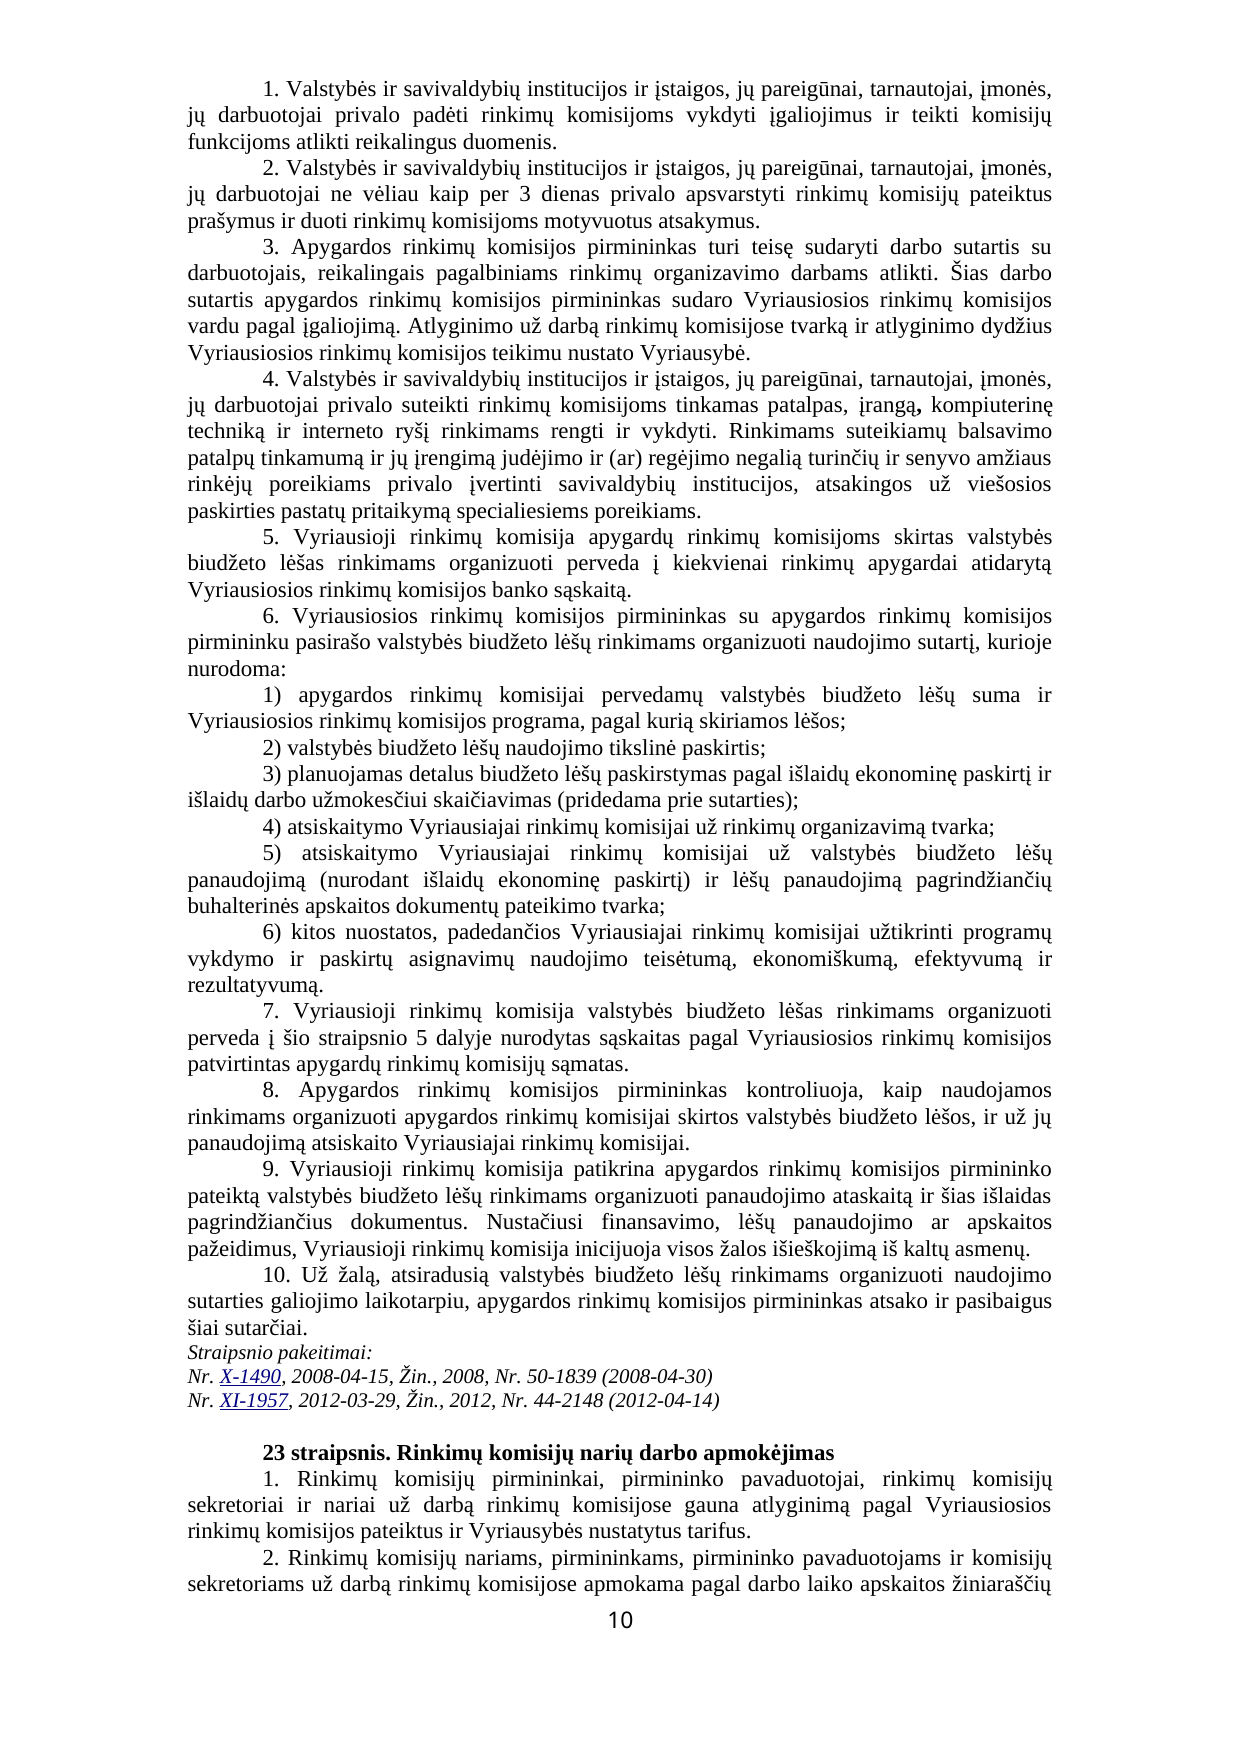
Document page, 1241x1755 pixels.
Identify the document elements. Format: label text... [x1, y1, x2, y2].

text Straipsnio pakeitimai: [187, 1340, 1053, 1364]
text 2. Rinkimų komisijų nariams, pirmininkams, pirmininko pavaduotojams ir komisijų sekretoriams už darbą rinkimų komisijose apmokama pagal darbo laiko apskaitos žiniaraščių [187, 1544, 1053, 1597]
text 3. Apygardos rinkimų komisijos pirmininkas turi teisę sudaryti darbo sutartis su darbuotojais, reikalingais pagalbiniams rinkimų organizavimo darbams atlikti. Šias darbo sutartis apygardos rinkimų komisijos pirmininkas sudaro Vyriausiosios rinkimų komisijos vardu pagal įgaliojimą. Atlyginimo už darbą rinkimų komisijose tvarką ir atlyginimo dydžius Vyriausiosios rinkimų komisijos teikimu nustato Vyriausybė. [187, 233, 1053, 365]
text Nr. X-1490, 2008-04-15, Žin., 2008, Nr. 50-1839 (2008-04-30) [187, 1364, 1053, 1388]
text 5) atsiskaitymo Vyriausiajai rinkimų komisijai už valstybės biudžeto lėšų panaudojimą (nurodant išlaidų ekonominę paskirtį) ir lėšų panaudojimą pagrindžiančių buhalterinės apskaitos dokumentų pateikimo tvarka; [187, 839, 1053, 918]
text 7. Vyriausioji rinkimų komisija valstybės biudžeto lėšas rinkimams organizuoti perveda į šio straipsnio 5 dalyje nurodytas sąskaitas pagal Vyriausiosios rinkimų komisijos patvirtintas apygardų rinkimų komisijų sąmatas. [187, 997, 1053, 1076]
text 1) apygardos rinkimų komisijai pervedamų valstybės biudžeto lėšų suma ir Vyriausiosios rinkimų komisijos programa, pagal kurią skiriamos lėšos; [187, 681, 1053, 734]
text 10. Už žalą, atsiradusią valstybės biudžeto lėšų rinkimams organizuoti naudojimo sutarties galiojimo laikotarpiu, apygardos rinkimų komisijos pirmininkas atsako ir pasibaigus šiai sutarčiai. [187, 1261, 1053, 1340]
text 1. Valstybės ir savivaldybių institucijos ir įstaigos, jų pareigūnai, tarnautojai, įmonės, jų darbuotojai privalo padėti rinkimų komisijoms vykdyti įgaliojimus ir teikti komisijų funkcijoms atlikti reikalingus duomenis. [187, 75, 1053, 154]
text 4) atsiskaitymo Vyriausiajai rinkimų komisijai už rinkimų organizavimą tvarka; [187, 813, 1053, 839]
text 3) planuojamas detalus biudžeto lėšų paskirstymas pagal išlaidų ekonominę paskirtį ir išlaidų darbo užmokesčiui skaičiavimas (pridedama prie sutarties); [187, 760, 1053, 813]
text 6. Vyriausiosios rinkimų komisijos pirmininkas su apygardos rinkimų komisijos pirmininku pasirašo valstybės biudžeto lėšų rinkimams organizuoti naudojimo sutartį, kurioje nurodoma: [187, 602, 1053, 681]
text 1. Rinkimų komisijų pirmininkai, pirmininko pavaduotojai, rinkimų komisijų sekretoriai ir nariai už darbą rinkimų komisijose gauna atlyginimą pagal Vyriausiosios rinkimų komisijos pateiktus ir Vyriausybės nustatytus tarifus. [187, 1465, 1053, 1544]
text 4. Valstybės ir savivaldybių institucijos ir įstaigos, jų pareigūnai, tarnautojai, įmonės, jų darbuotojai privalo suteikti rinkimų komisijoms tinkamas patalpas, įrangą, kompiuterinę techniką ir interneto ryšį rinkimams rengti ir vykdyti. Rinkimams suteikiamų balsavimo patalpų tinkamumą ir jų įrengimą judėjimo ir (ar) regėjimo negalią turinčių ir senyvo amžiaus rinkėjų poreikiams privalo įvertinti savivaldybių institucijos, atsakingos už viešosios paskirties pastatų pritaikymą specialiesiems poreikiams. [187, 365, 1053, 523]
text 23 straipsnis. Rinkimų komisijų narių darbo apmokėjimas [187, 1438, 1053, 1465]
text 2) valstybės biudžeto lėšų naudojimo tikslinė paskirtis; [187, 734, 1053, 760]
text 2. Valstybės ir savivaldybių institucijos ir įstaigos, jų pareigūnai, tarnautojai, įmonės, jų darbuotojai ne vėliau kaip per 3 dienas privalo apsvarstyti rinkimų komisijų pateiktus prašymus ir duoti rinkimų komisijoms motyvuotus atsakymus. [187, 154, 1053, 233]
text 6) kitos nuostatos, padedančios Vyriausiajai rinkimų komisijai užtikrinti programų vykdymo ir paskirtų asignavimų naudojimo teisėtumą, ekonomiškumą, efektyvumą ir rezultatyvumą. [187, 918, 1053, 997]
text 9. Vyriausioji rinkimų komisija patikrina apygardos rinkimų komisijos pirmininko pateiktą valstybės biudžeto lėšų rinkimams organizuoti panaudojimo ataskaitą ir šias išlaidas pagrindžiančius dokumentus. Nustačiusi finansavimo, lėšų panaudojimo ar apskaitos pažeidimus, Vyriausioji rinkimų komisija inicijuoja visos žalos išieškojimą iš kaltų asmenų. [187, 1156, 1053, 1261]
text Nr. XI-1957, 2012-03-29, Žin., 2012, Nr. 44-2148 (2012-04-14) [187, 1388, 1053, 1412]
text 5. Vyriausioji rinkimų komisija apygardų rinkimų komisijoms skirtas valstybės biudžeto lėšas rinkimams organizuoti perveda į kiekvienai rinkimų apygardai atidarytą Vyriausiosios rinkimų komisijos banko sąskaitą. [187, 523, 1053, 602]
text 8. Apygardos rinkimų komisijos pirmininkas kontroliuoja, kaip naudojamos rinkimams organizuoti apygardos rinkimų komisijai skirtos valstybės biudžeto lėšos, ir už jų panaudojimą atsiskaito Vyriausiajai rinkimų komisijai. [187, 1076, 1053, 1156]
